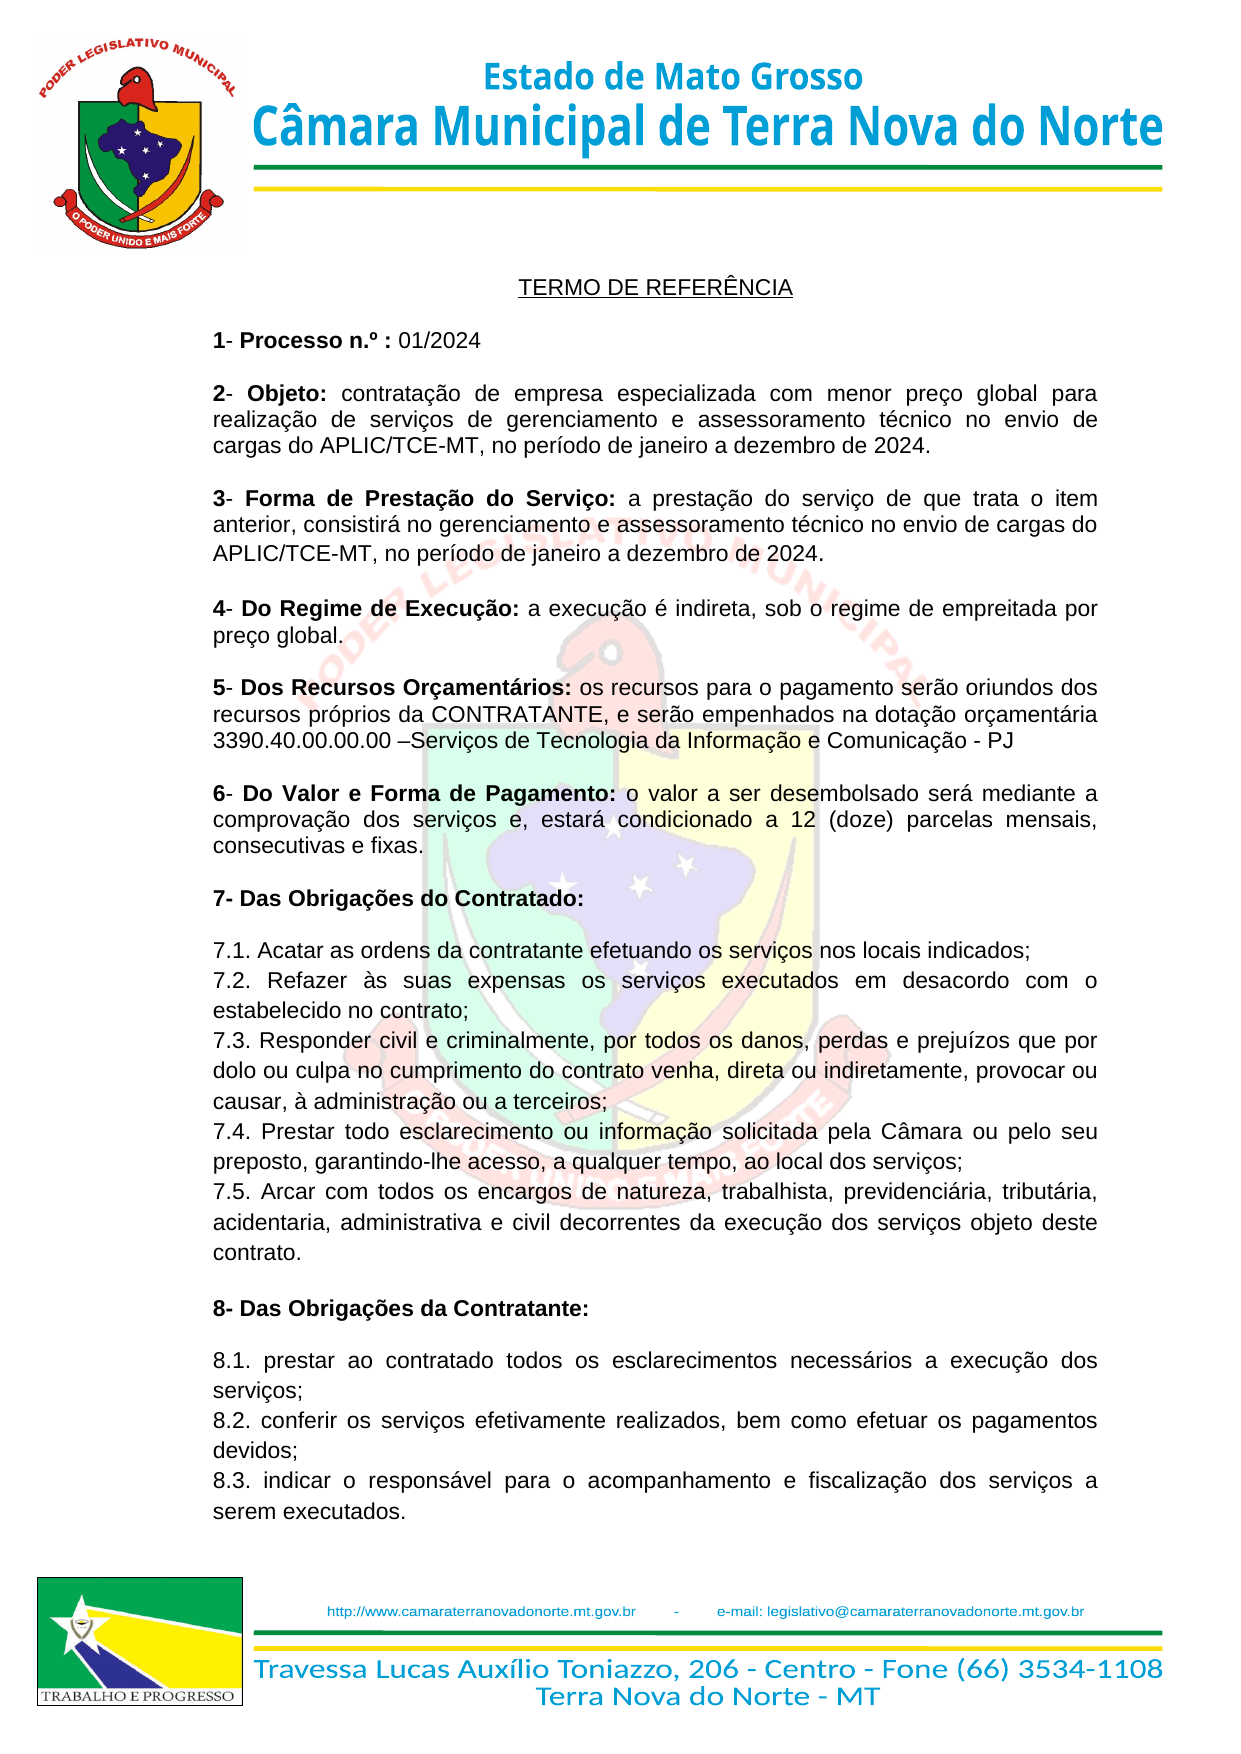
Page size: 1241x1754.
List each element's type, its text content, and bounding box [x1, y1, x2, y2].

picture [836, 1606, 849, 1613]
text 7.1. Acatar as ordens da contratante efetuando os serviços nos locais indicados; [213, 937, 284, 963]
text 7.2. Refazer às suas expensas os serviços executados em desacordo com o estabelecido no contrato; [947, 967, 1098, 1023]
text 7.1. Acatar as ordens da contratante efetuando os serviços nos locais indicados; [947, 937, 1098, 963]
text 5- Dos Recursos Orçamentários: os recursos para o pagamento serão oriundos dos recursos próprios da CONTRATANTE, e serão empenhados na dotação orçamentária 3390.40.00.00.00 –Serviços de Tecnologia da Informação e Comunicação - PJ [213, 674, 284, 753]
text 4- Do Regime de Execução: a execução é indireta, sob o regime de empreitada por preço global. [947, 595, 1098, 648]
text 8.2. conferir os serviços efetivamente realizados, bem como efetuar os pagamentos devidos; [213, 1407, 1098, 1463]
text 1- Processo n.º : 01/2024 [213, 327, 1098, 353]
text 2- Objeto: contratação de empresa especializada com menor preço global para realização de serviços de gerenciamento e assessoramento técnico no envio de cargas do APLIC/TCE-MT, no período de janeiro a dezembro de 2024. [213, 380, 1098, 459]
text 8- Das Obrigações da Contratante: [213, 1295, 1098, 1322]
text 7.5. Arcar com todos os encargos de natureza, trabalhista, previdenciária, tributária, acidentaria, administrativa e civil decorrentes da execução dos serviços objeto deste contrato. [213, 1178, 1098, 1265]
text 7.4. Prestar todo esclarecimento ou informação solicitada pela Câmara ou pelo seu preposto, garantindo-lhe acesso, a qualquer tempo, ao local dos serviços; [213, 1118, 284, 1174]
text 7- Das Obrigações do Contratado: [213, 885, 284, 912]
text 8.3. indicar o responsável para o acompanhamento e fiscalização dos serviços a serem executados. [213, 1467, 1098, 1524]
text 5- Dos Recursos Orçamentários: os recursos para o pagamento serão oriundos dos recursos próprios da CONTRATANTE, e serão empenhados na dotação orçamentária 3390.40.00.00.00 –Serviços de Tecnologia da Informação e Comunicação - PJ [947, 674, 1098, 753]
text 7.3. Responder civil e criminalmente, por todos os danos, perdas e prejuízos que por dolo ou culpa no cumprimento do contrato venha, direta ou indiretamente, provocar ou causar, à administração ou a terceiros; [947, 1027, 1098, 1114]
text 8.1. prestar ao contratado todos os esclarecimentos necessários a execução dos serviços; [213, 1347, 1098, 1403]
text 7- Das Obrigações do Contratado: [947, 885, 1098, 912]
text TERMO DE REFERÊNCIA [213, 274, 1098, 301]
text 3- Forma de Prestação do Serviço: a prestação do serviço de que trata o item anterior, consistirá no gerenciamento e assessoramento técnico no envio de cargas do APLIC/TCE-MT, no período de janeiro a dezembro de 2024. [213, 485, 1098, 567]
text 7.3. Responder civil e criminalmente, por todos os danos, perdas e prejuízos que por dolo ou culpa no cumprimento do contrato venha, direta ou indiretamente, provocar ou causar, à administração ou a terceiros; [213, 1027, 284, 1114]
text 7.4. Prestar todo esclarecimento ou informação solicitada pela Câmara ou pelo seu preposto, garantindo-lhe acesso, a qualquer tempo, ao local dos serviços; [947, 1118, 1098, 1174]
text 6- Do Valor e Forma de Pagamento: o valor a ser desembolsado será mediante a comprovação dos serviços e, estará condicionado a 12 (doze) parcelas mensais, consecutivas e fixas. [947, 780, 1098, 859]
picture [35, 36, 241, 251]
text 4- Do Regime de Execução: a execução é indireta, sob o regime de empreitada por preço global. [213, 595, 284, 648]
picture [38, 1578, 242, 1705]
text 6- Do Valor e Forma de Pagamento: o valor a ser desembolsado será mediante a comprovação dos serviços e, estará condicionado a 12 (doze) parcelas mensais, consecutivas e fixas. [213, 780, 284, 859]
text 7.2. Refazer às suas expensas os serviços executados em desacordo com o estabelecido no contrato; [213, 967, 284, 1023]
